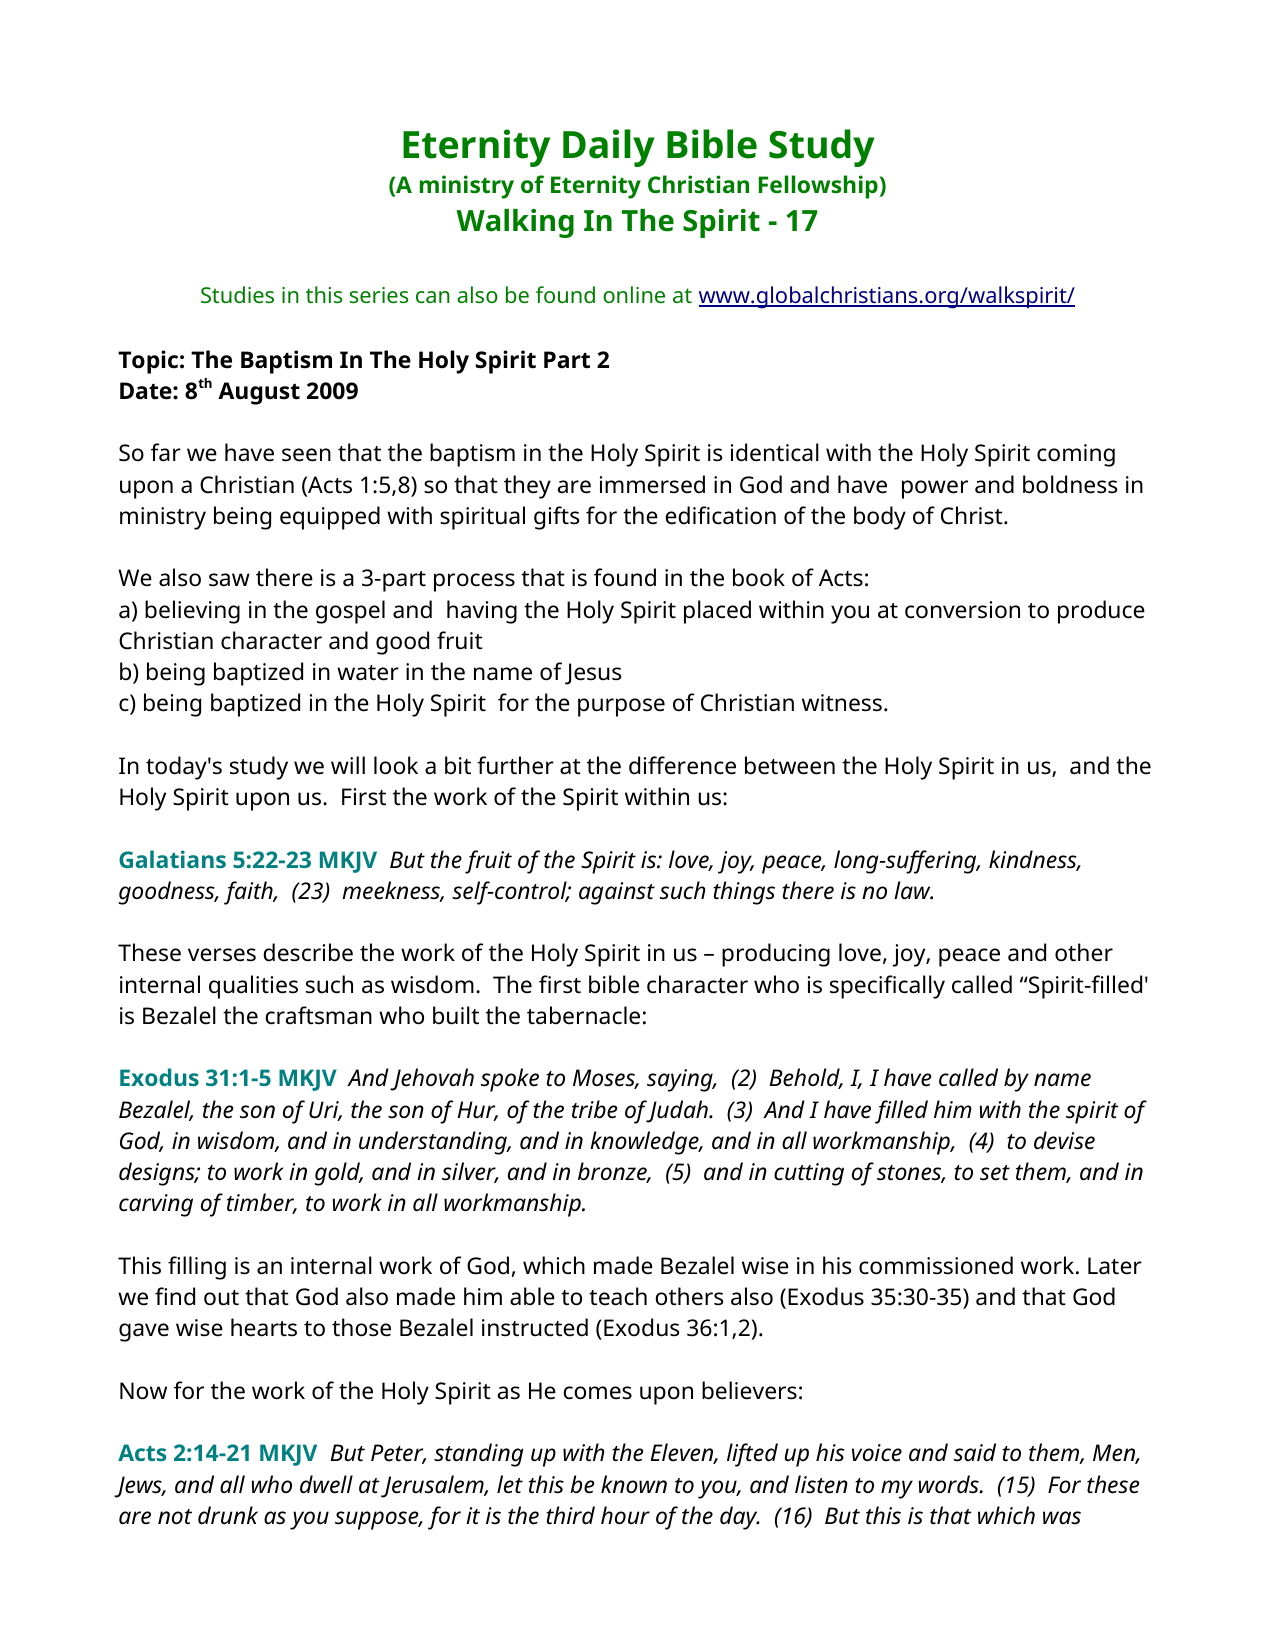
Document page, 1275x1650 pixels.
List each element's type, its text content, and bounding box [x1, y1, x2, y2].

text Galatians 5:22-23 MKJV But the fruit of the Spirit is: love, joy, peace, long-suffering, kindness, goodness, faith, (23) meekness, self-control; against such things there is no law. [118, 844, 1157, 906]
text Eternity Daily Bible Study (A ministry of Eternity Christian Fellowship) [118, 118, 1157, 200]
text Exodus 31:1-5 MKJV And Jehovah spoke to Moses, saying, (2) Behold, I, I have called by name Bezalel, the son of Uri, the son of Hur, of the tribe of Judah. (3) And I have filled him with the spirit of God, in wisdom, and in understanding, and in knowledge, and in all workmanship, (4) to devise designs; to work in gold, and in silver, and in bronze, (5) and in cutting of stones, to set them, and in carving of timber, to work in all workmanship. [118, 1062, 1157, 1219]
text Walking In The Spirit - 17 [118, 200, 1157, 240]
text So far we have seen that the baptism in the Holy Spirit is identical with the Holy Spirit coming upon a Christian (Acts 1:5,8) so that they are immersed in God and have power and boldness in ministry being equipped with spiritual gifts for the edification of the body of Christ. [118, 437, 1157, 531]
text This filling is an internal work of God, which made Bezalel wise in his commissioned work. Later we find out that God also made him able to teach others also (Exodus 35:30-35) and that God gave wise hearts to those Bezalel instructed (Exodus 36:1,2). [118, 1250, 1157, 1344]
text b) being baptized in water in the name of Jesus c) being baptized in the Holy Spirit for the purpose of Christian witness. [118, 656, 1157, 719]
text Date: 8th August 2009 [118, 375, 1157, 406]
text We also saw there is a 3-part process that is found in the book of Acts: a) believing in the gospel and having the Holy Spirit placed within you at conversion to produce Christian character and good fruit [118, 562, 1157, 656]
text In today's study we will look a bit further at the difference between the Holy Spirit in us, and the Holy Spirit upon us. First the work of the Spirit within us: [118, 750, 1157, 812]
text Acts 2:14-21 MKJV But Peter, standing up with the Eleven, lifted up his voice and said to them, Men, Jews, and all who dwell at Jerusalem, let this be known to you, and listen to my words. (15) For these are not drunk as you suppose, for it is the third hour of the day. (16) But this is that which was [118, 1437, 1157, 1531]
text Topic: The Baptism In The Holy Spirit Part 2 [118, 344, 1157, 375]
text Studies in this series can also be found online at www.globalchristians.org/walkspirit/ [118, 280, 1157, 309]
text Now for the work of the Holy Spirit as He comes upon believers: [118, 1375, 1157, 1406]
text These verses describe the work of the Holy Spirit in us – producing love, joy, peace and other internal qualities such as wisdom. The first bible character who is specifically called “Spirit-filled' is Bezalel the craftsman who built the tabernacle: [118, 937, 1157, 1031]
